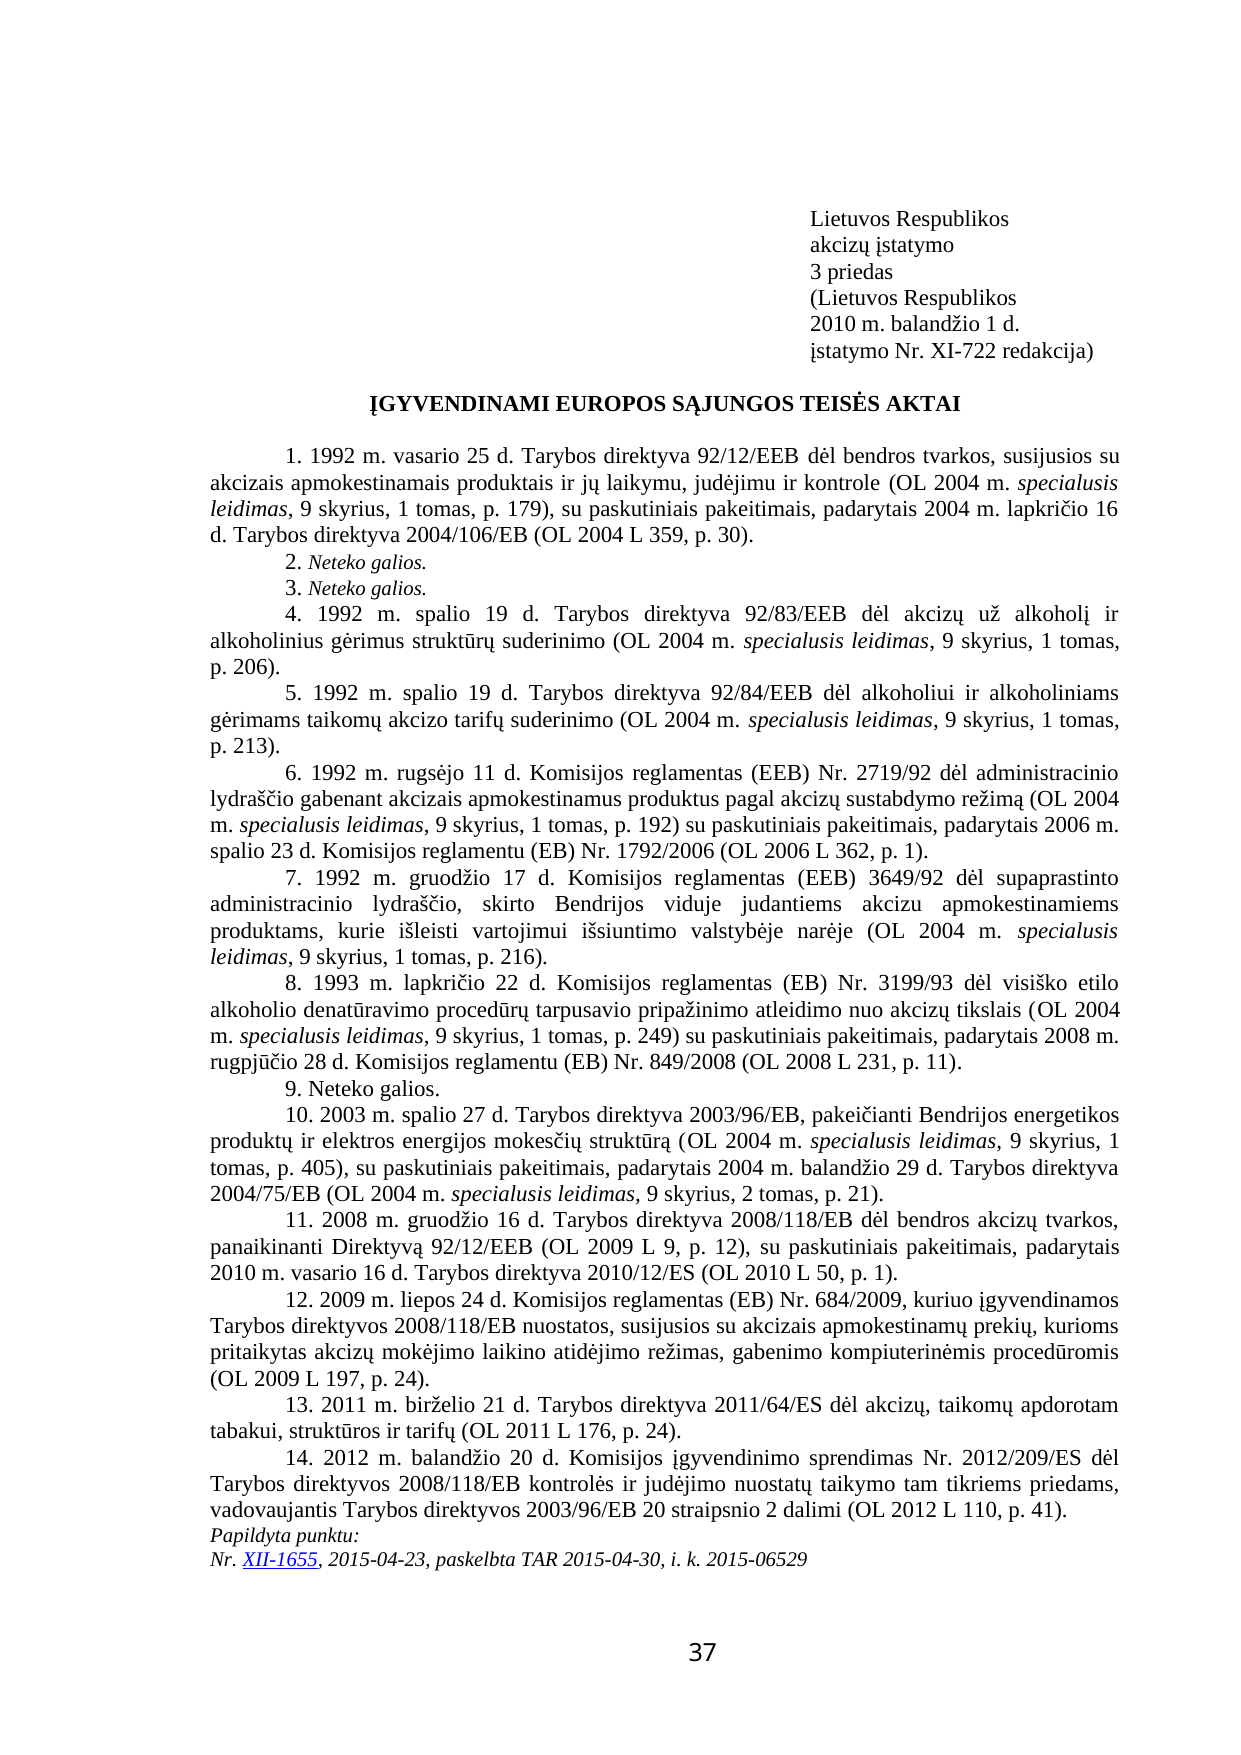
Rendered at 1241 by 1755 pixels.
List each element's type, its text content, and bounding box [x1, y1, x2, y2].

text akcizų įstatymo [210, 231, 1120, 258]
text 6. 1992 m. rugsėjo 11 d. Komisijos reglamentas (EEB) Nr. 2719/92 dėl administracinio lydraščio gabenant akcizais apmokestinamus produktus pagal akcizų sustabdymo režimą (OL 2004 m. specialusis leidimas, 9 skyrius, 1 tomas, p. 192) su paskutiniais pakeitimais, padarytais 2006 m. spalio 23 d. Komisijos reglamentu (EB) Nr. 1792/2006 (OL 2006 L 362, p. 1). [210, 758, 1120, 864]
text įstatymo Nr. XI-722 redakcija) [210, 337, 1120, 363]
text Nr. XII-1655, 2015-04-23, paskelbta TAR 2015-04-30, i. k. 2015-06529 [210, 1547, 1120, 1571]
text 3 priedas [210, 258, 1120, 284]
text ĮGYVENDINAMI Europos Sąjungos teisės aktai [210, 389, 1120, 416]
text 3. Neteko galios. [210, 574, 1120, 600]
text 14. 2012 m. balandžio 20 d. Komisijos įgyvendinimo sprendimas Nr. 2012/209/ES dėl Tarybos direktyvos 2008/118/EB kontrolės ir judėjimo nuostatų taikymo tam tikriems priedams, vadovaujantis Tarybos direktyvos 2003/96/EB 20 straipsnio 2 dalimi (OL 2012 L 110, p. 41). [210, 1444, 1120, 1523]
text 4. 1992 m. spalio 19 d. Tarybos direktyva 92/83/EEB dėl akcizų už alkoholį ir alkoholinius gėrimus struktūrų suderinimo (OL 2004 m. specialusis leidimas, 9 skyrius, 1 tomas, p. 206). [210, 600, 1120, 679]
text 10. 2003 m. spalio 27 d. Tarybos direktyva 2003/96/EB, pakeičianti Bendrijos energetikos produktų ir elektros energijos mokesčių struktūrą (OL 2004 m. specialusis leidimas, 9 skyrius, 1 tomas, p. 405), su paskutiniais pakeitimais, padarytais 2004 m. balandžio 29 d. Tarybos direktyva 2004/75/EB (OL 2004 m. specialusis leidimas, 9 skyrius, 2 tomas, p. 21). [210, 1101, 1120, 1207]
text Lietuvos Respublikos [210, 205, 1120, 231]
text 7. 1992 m. gruodžio 17 d. Komisijos reglamentas (EEB) 3649/92 dėl supaprastinto administracinio lydraščio, skirto Bendrijos viduje judantiems akcizu apmokestinamiems produktams, kurie išleisti vartojimui išsiuntimo valstybėje narėje (OL 2004 m. specialusis leidimas, 9 skyrius, 1 tomas, p. 216). [210, 864, 1120, 969]
text 9. Neteko galios. [210, 1075, 1120, 1101]
text 11. 2008 m. gruodžio 16 d. Tarybos direktyva 2008/118/EB dėl bendros akcizų tvarkos, panaikinanti Direktyvą 92/12/EEB (OL 2009 L 9, p. 12), su paskutiniais pakeitimais, padarytais 2010 m. vasario 16 d. Tarybos direktyva 2010/12/ES (OL 2010 L 50, p. 1). [210, 1207, 1120, 1286]
text 1. 1992 m. vasario 25 d. Tarybos direktyva 92/12/EEB dėl bendros tvarkos, susijusios su akcizais apmokestinamais produktais ir jų laikymu, judėjimu ir kontrole (OL 2004 m. specialusis leidimas, 9 skyrius, 1 tomas, p. 179), su paskutiniais pakeitimais, padarytais 2004 m. lapkričio 16 d. Tarybos direktyva 2004/106/EB (OL 2004 L 359, p. 30). [210, 442, 1120, 548]
text (Lietuvos Respublikos [210, 284, 1120, 311]
text 5. 1992 m. spalio 19 d. Tarybos direktyva 92/84/EEB dėl alkoholiui ir alkoholiniams gėrimams taikomų akcizo tarifų suderinimo (OL 2004 m. specialusis leidimas, 9 skyrius, 1 tomas, p. 213). [210, 679, 1120, 758]
text 12. 2009 m. liepos 24 d. Komisijos reglamentas (EB) Nr. 684/2009, kuriuo įgyvendinamos Tarybos direktyvos 2008/118/EB nuostatos, susijusios su akcizais apmokestinamų prekių, kurioms pritaikytas akcizų mokėjimo laikino atidėjimo režimas, gabenimo kompiuterinėmis procedūromis (OL 2009 L 197, p. 24). [210, 1286, 1120, 1391]
text 13. 2011 m. birželio 21 d. Tarybos direktyva 2011/64/ES dėl akcizų, taikomų apdorotam tabakui, struktūros ir tarifų (OL 2011 L 176, p. 24). [210, 1391, 1120, 1444]
text 2010 m. balandžio 1 d. [210, 311, 1120, 337]
text Papildyta punktu: [210, 1523, 1120, 1547]
text 2. Neteko galios. [210, 548, 1120, 574]
text 8. 1993 m. lapkričio 22 d. Komisijos reglamentas (EB) Nr. 3199/93 dėl visiško etilo alkoholio denatūravimo procedūrų tarpusavio pripažinimo atleidimo nuo akcizų tikslais (OL 2004 m. specialusis leidimas, 9 skyrius, 1 tomas, p. 249) su paskutiniais pakeitimais, padarytais 2008 m. rugpjūčio 28 d. Komisijos reglamentu (EB) Nr. 849/2008 (OL 2008 L 231, p. 11). [210, 969, 1120, 1075]
